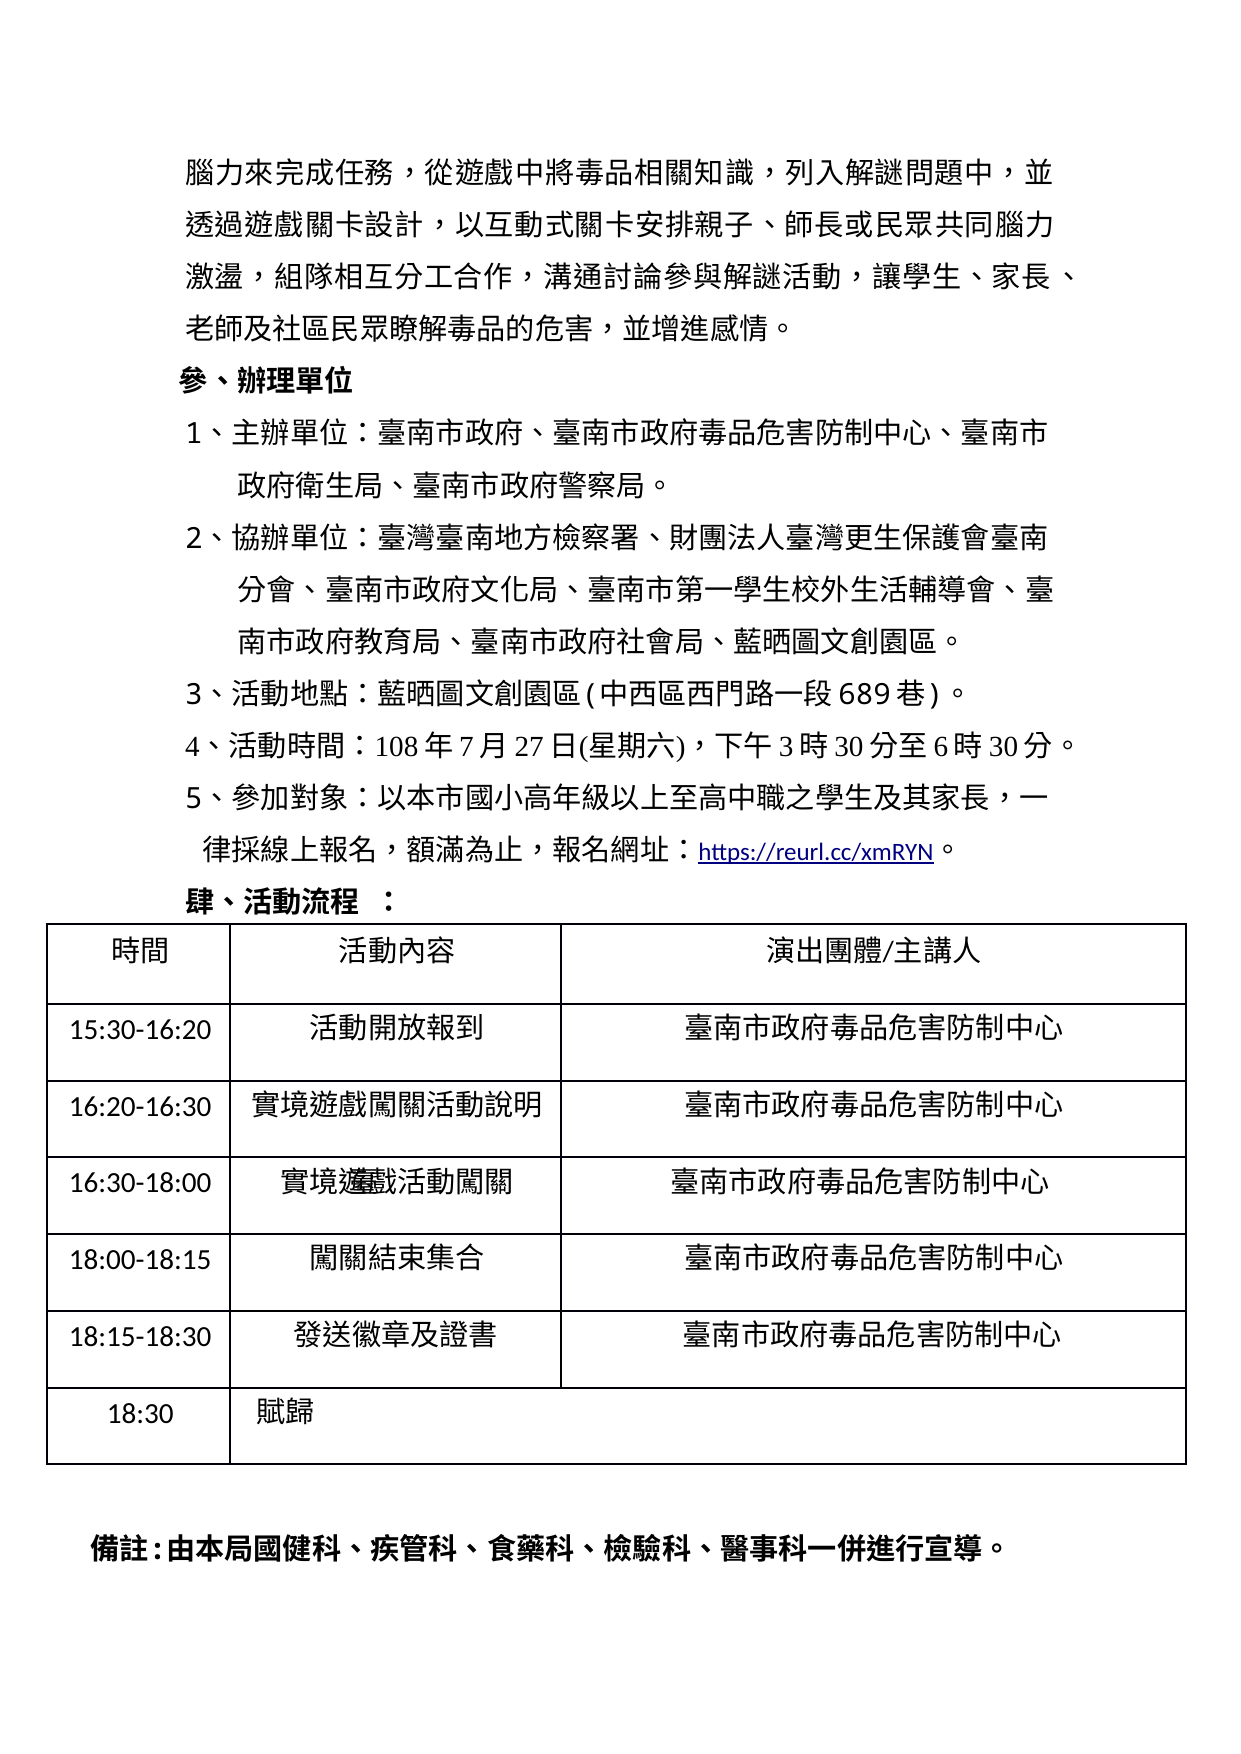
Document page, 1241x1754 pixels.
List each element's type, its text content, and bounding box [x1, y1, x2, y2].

table_cell 實境遊戲闖關活動說明 [231, 1082, 560, 1156]
table_cell 18:30 [48, 1389, 229, 1463]
table_cell 闖關結束集合 [231, 1235, 560, 1310]
table_cell 活動開放報到 [231, 1005, 560, 1079]
text 備註:由本局國健科、疾管科、食藥科、檢驗科、醫事科一併進行宣導。 [90, 1517, 1054, 1569]
table_cell 臺南市政府毒品危害防制中心 [562, 1235, 1185, 1310]
table_cell 實境遊戲活動闖關 [231, 1158, 560, 1233]
table_cell 臺南市政府毒品危害防制中心 [562, 1312, 1185, 1387]
list 3、活動地點：藍晒圖文創園區(中西區西門路一段689巷)。 [185, 663, 1054, 715]
list 5、參加對象：以本市國小高年級以上至高中職之學生及其家長，一 [185, 767, 1054, 819]
list 政府衛生局、臺南市政府警察局。 [185, 454, 1054, 506]
table_cell 賦歸 [231, 1389, 1185, 1463]
table_cell 發送徽章及證書 [231, 1312, 560, 1387]
table_cell 15:30-16:20 [48, 1005, 229, 1079]
table_cell 16:20-16:30 [48, 1082, 229, 1156]
table_header 時間 [48, 925, 229, 1003]
table_cell 16:30-18:00 [48, 1158, 229, 1233]
list 1、主辦單位：臺南市政府、臺南市政府毒品危害防制中心、臺南市 [185, 402, 1054, 454]
table_cell 臺南市政府毒品危害防制中心 [562, 1082, 1185, 1156]
list 南市政府教育局、臺南市政府社會局、藍晒圖文創園區。 [185, 611, 1054, 663]
table_header 活動內容 [231, 925, 560, 1003]
list 4、活動時間：108年7月27日(星期六)，下午3時30分至6時30分。 [185, 715, 1054, 767]
table_cell 臺南市政府毒品危害防制中心 [562, 1005, 1185, 1079]
list 2、協辦單位：臺灣臺南地方檢察署、財團法人臺灣更生保護會臺南 [185, 506, 1054, 558]
table_cell 18:00-18:15 [48, 1235, 229, 1310]
list 分會、臺南市政府文化局、臺南市第一學生校外生活輔導會、臺 [185, 558, 1054, 611]
text 參、辦理單位 [179, 350, 1054, 402]
table_cell 18:15-18:30 [48, 1312, 229, 1387]
list 律採線上報名，額滿為止，報名網址：https://reurl.cc/xmRYN。 [185, 819, 1054, 871]
table_header 演出團體/主講人 [562, 925, 1185, 1003]
text 除了傳統方式宣導外，希藉由實境遊戲活動，增加活動趣味性，所謂「實境解謎」就是一種擬真的遊戲方式，主要目的是希望參予者在一個設定的情境中，根據被賦予的角色，透過蒐集線索與運用腦力來完成任務，從遊戲中將毒品相關知識，列入解謎問題中，並透過遊戲關卡設計，以互動式關卡安排親子、師長或民眾共同腦力激盪，組隊相互分工合作，溝通討論參與解謎活動，讓學生、家長、老師及社區民眾瞭解毒品的危害，並增進感情。 [185, 142, 1054, 350]
text 肆、活動流程 ： [185, 871, 1054, 923]
table_cell 臺 臺南市政府毒品危害防制中心 [562, 1158, 1185, 1233]
